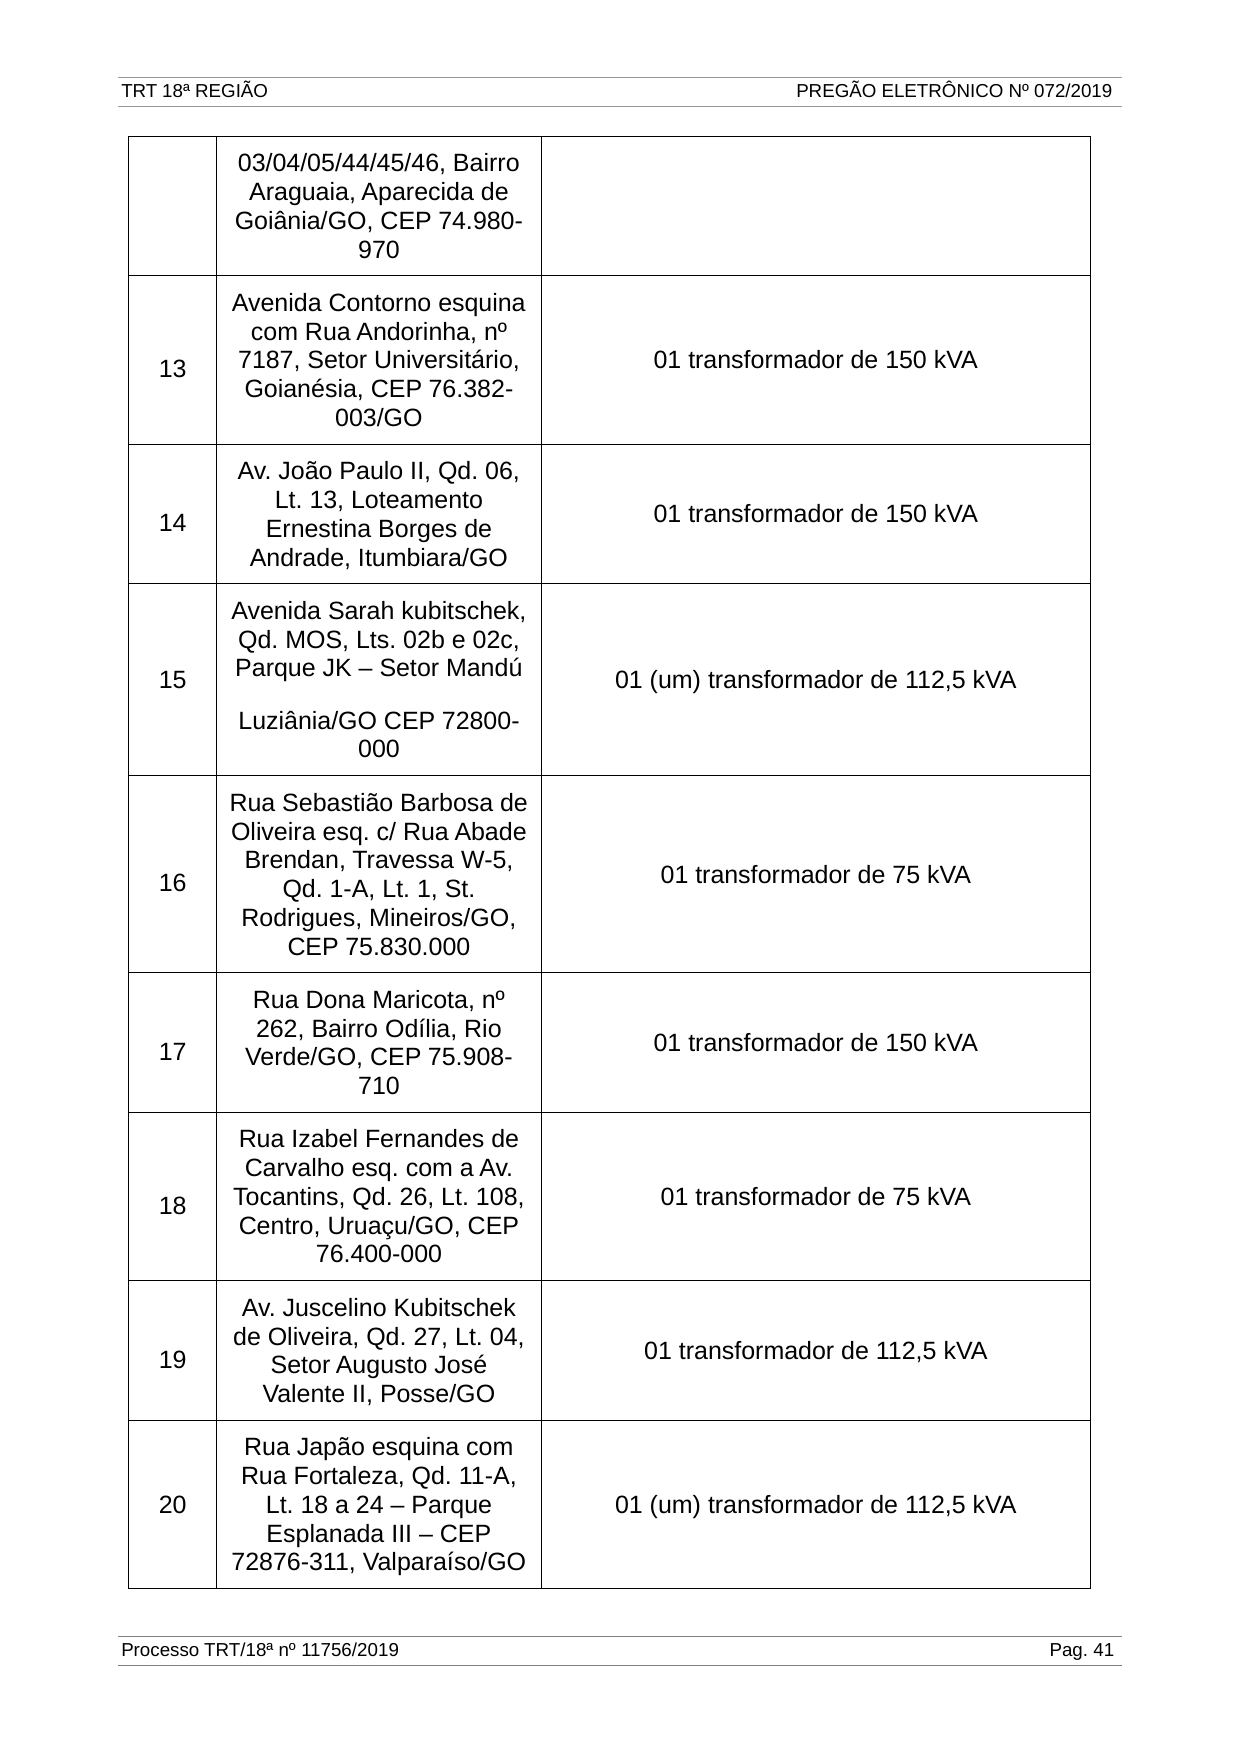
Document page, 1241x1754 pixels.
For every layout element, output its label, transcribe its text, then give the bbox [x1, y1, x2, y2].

table_cell 01 transformador de 150 kVA [542, 445, 1090, 583]
table_cell Av. João Paulo II, Qd. 06, Lt. 13, Loteamento Ernestina Borges de Andrade, Itumbiara/GO [217, 445, 541, 583]
table_cell 03/04/05/44/45/46, Bairro Araguaia, Aparecida de Goiânia/GO, CEP 74.980-970 [217, 137, 541, 275]
table_cell 19 [129, 1281, 216, 1419]
table_cell 16 [129, 776, 216, 972]
table_cell Rua Dona Maricota, nº 262, Bairro Odília, Rio Verde/GO, CEP 75.908-710 [217, 973, 541, 1112]
table_cell [542, 137, 1090, 275]
table_cell 15 [129, 584, 216, 775]
table_cell [129, 137, 216, 275]
table_cell 01 (um) transformador de 112,5 kVA [542, 584, 1090, 775]
table_cell 17 [129, 973, 216, 1112]
table_cell 01 transformador de 75 kVA [542, 776, 1090, 972]
table_cell 01 (um) transformador de 112,5 kVA [542, 1421, 1090, 1588]
table_cell 01 transformador de 75 kVA [542, 1113, 1090, 1280]
table_cell 18 [129, 1113, 216, 1280]
table_cell 14 [129, 445, 216, 583]
table_cell Rua Izabel Fernandes de Carvalho esq. com a Av. Tocantins, Qd. 26, Lt. 108, Centro, Uruaçu/GO, CEP 76.400-000 [217, 1113, 541, 1280]
table_cell 20 [129, 1421, 216, 1588]
table_cell Avenida Sarah kubitschek, Qd. MOS, Lts. 02b e 02c, Parque JK – Setor Mandú Luziânia/GO CEP 72800-000 [217, 584, 541, 775]
table_cell 01 transformador de 112,5 kVA [542, 1281, 1090, 1419]
table_cell Av. Juscelino Kubitschek de Oliveira, Qd. 27, Lt. 04, Setor Augusto José Valente II, Posse/GO [217, 1281, 541, 1419]
table_cell 01 transformador de 150 kVA [542, 973, 1090, 1112]
table_cell Rua Japão esquina com Rua Fortaleza, Qd. 11-A, Lt. 18 a 24 – Parque Esplanada III – CEP 72876-311, Valparaíso/GO [217, 1421, 541, 1588]
table_cell Rua Sebastião Barbosa de Oliveira esq. c/ Rua Abade Brendan, Travessa W-5, Qd. 1-A, Lt. 1, St. Rodrigues, Mineiros/GO, CEP 75.830.000 [217, 776, 541, 972]
table_cell 13 [129, 276, 216, 443]
table_cell 01 transformador de 150 kVA [542, 276, 1090, 443]
table_cell Avenida Contorno esquina com Rua Andorinha, nº 7187, Setor Universitário, Goianésia, CEP 76.382-003/GO [217, 276, 541, 443]
